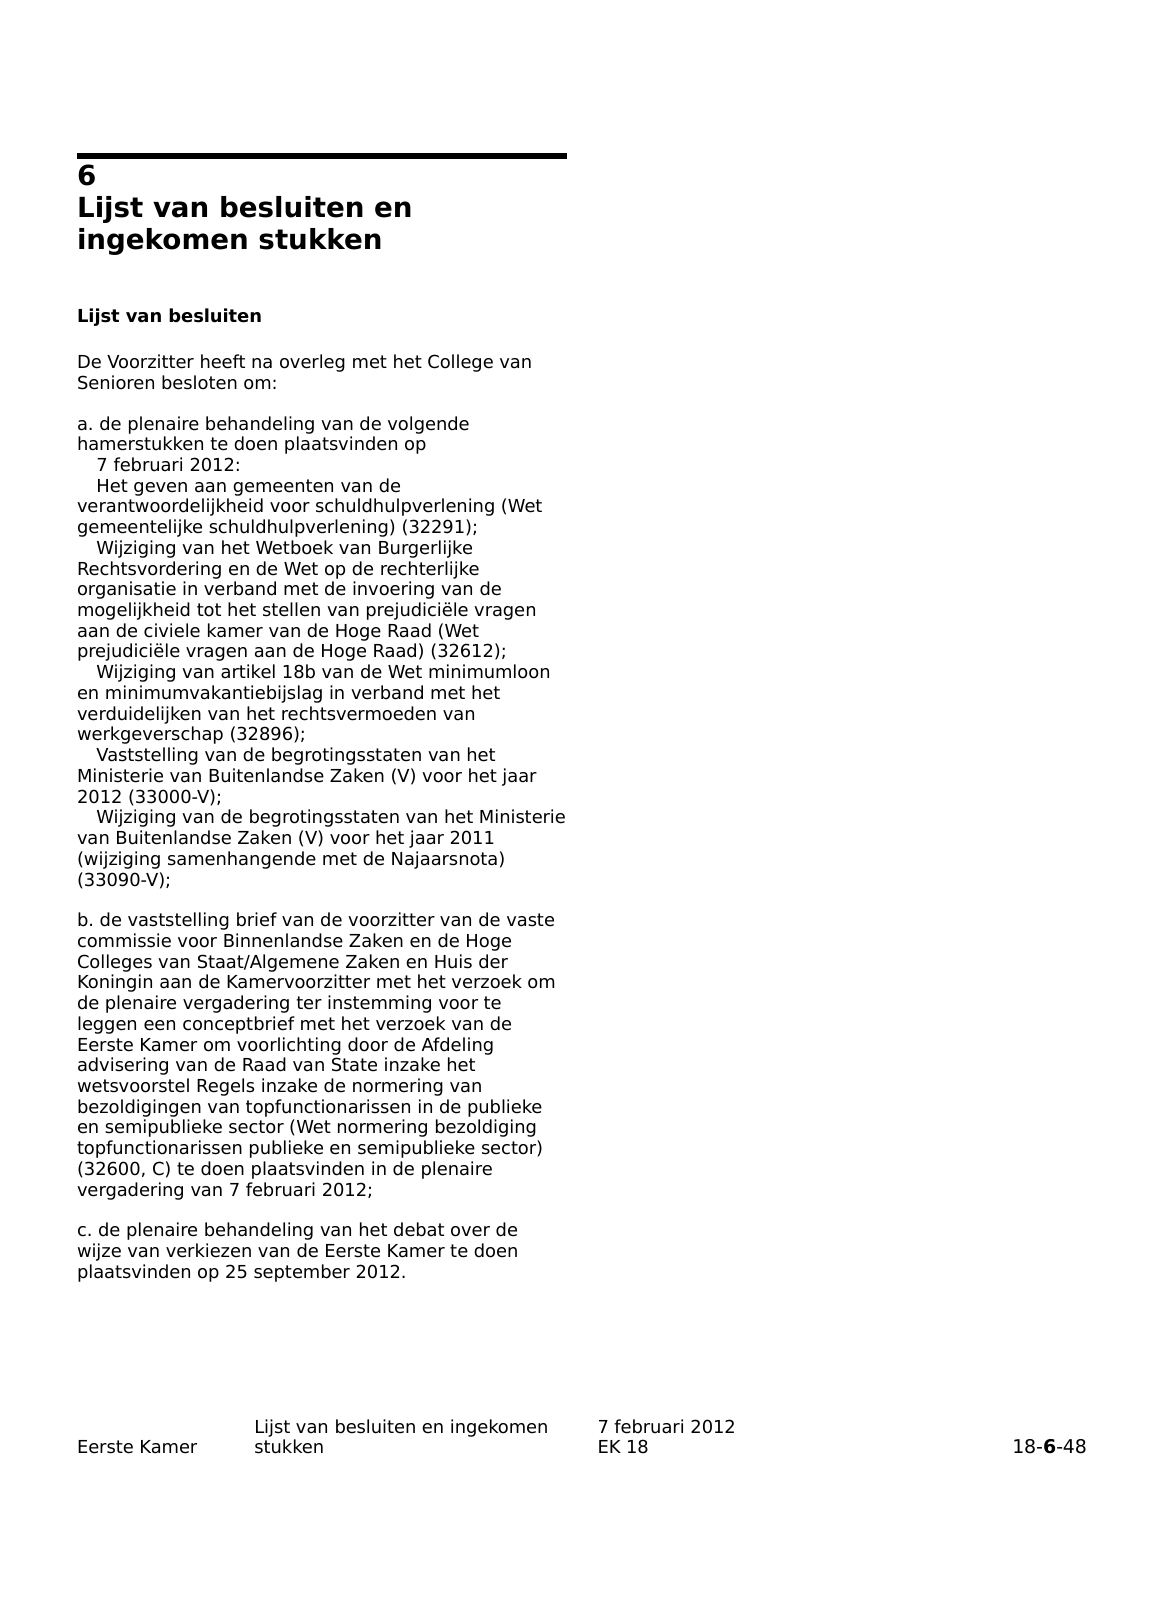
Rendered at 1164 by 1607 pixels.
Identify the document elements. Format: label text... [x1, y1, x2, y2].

text Wijziging van het Wetboek van Burgerlijke Rechtsvordering en de Wet op de rechterlijke organisatie in verband met de invoering van de mogelijkheid tot het stellen van prejudiciële vragen aan de civiele kamer van de Hoge Raad (Wet prejudiciële vragen aan de Hoge Raad) (32612); [77, 538, 567, 662]
text Wijziging van artikel 18b van de Wet minimumloon en minimumvakantiebijslag in verband met het verduidelijken van het rechtsvermoeden van werkgeverschap (32896); [77, 662, 567, 745]
text a. de plenaire behandeling van de volgende hamerstukken te doen plaatsvinden op [77, 413, 567, 455]
text c. de plenaire behandeling van het debat over de wijze van verkiezen van de Eerste Kamer te doen plaatsvinden op 25 september 2012. [77, 1220, 567, 1282]
text 7 februari 2012: [77, 455, 567, 476]
text Vaststelling van de begrotingsstaten van het Ministerie van Buitenlandse Zaken (V) voor het jaar 2012 (33000-V); [77, 745, 567, 807]
text b. de vaststelling brief van de voorzitter van de vaste commissie voor Binnenlandse Zaken en de Hoge Colleges van Staat/Algemene Zaken en Huis der Koningin aan de Kamervoorzitter met het verzoek om de plenaire vergadering ter instemming voor te leggen een conceptbrief met het verzoek van de Eerste Kamer om voorlichting door de Afdeling advisering van de Raad van State inzake het wetsvoorstel Regels inzake de normering van bezoldigingen van topfunctionarissen in de publieke en semipublieke sector (Wet normering bezoldiging topfunctionarissen publieke en semipublieke sector) (32600, C) te doen plaatsvinden in de plenaire vergadering van 7 februari 2012; [77, 910, 567, 1200]
text Het geven aan gemeenten van de verantwoordelijkheid voor schuldhulpverlening (Wet gemeentelijke schuldhulpverlening) (32291); [77, 476, 567, 538]
title 6 Lijst van besluiten en ingekomen stukken [77, 159, 567, 256]
text De Voorzitter heeft na overleg met het College van Senioren besloten om: [77, 352, 567, 393]
text Wijziging van de begrotingsstaten van het Ministerie van Buitenlandse Zaken (V) voor het jaar 2011 (wijziging samenhangende met de Najaarsnota) (33090-V); [77, 807, 567, 890]
subtitle Lijst van besluiten [77, 306, 567, 327]
